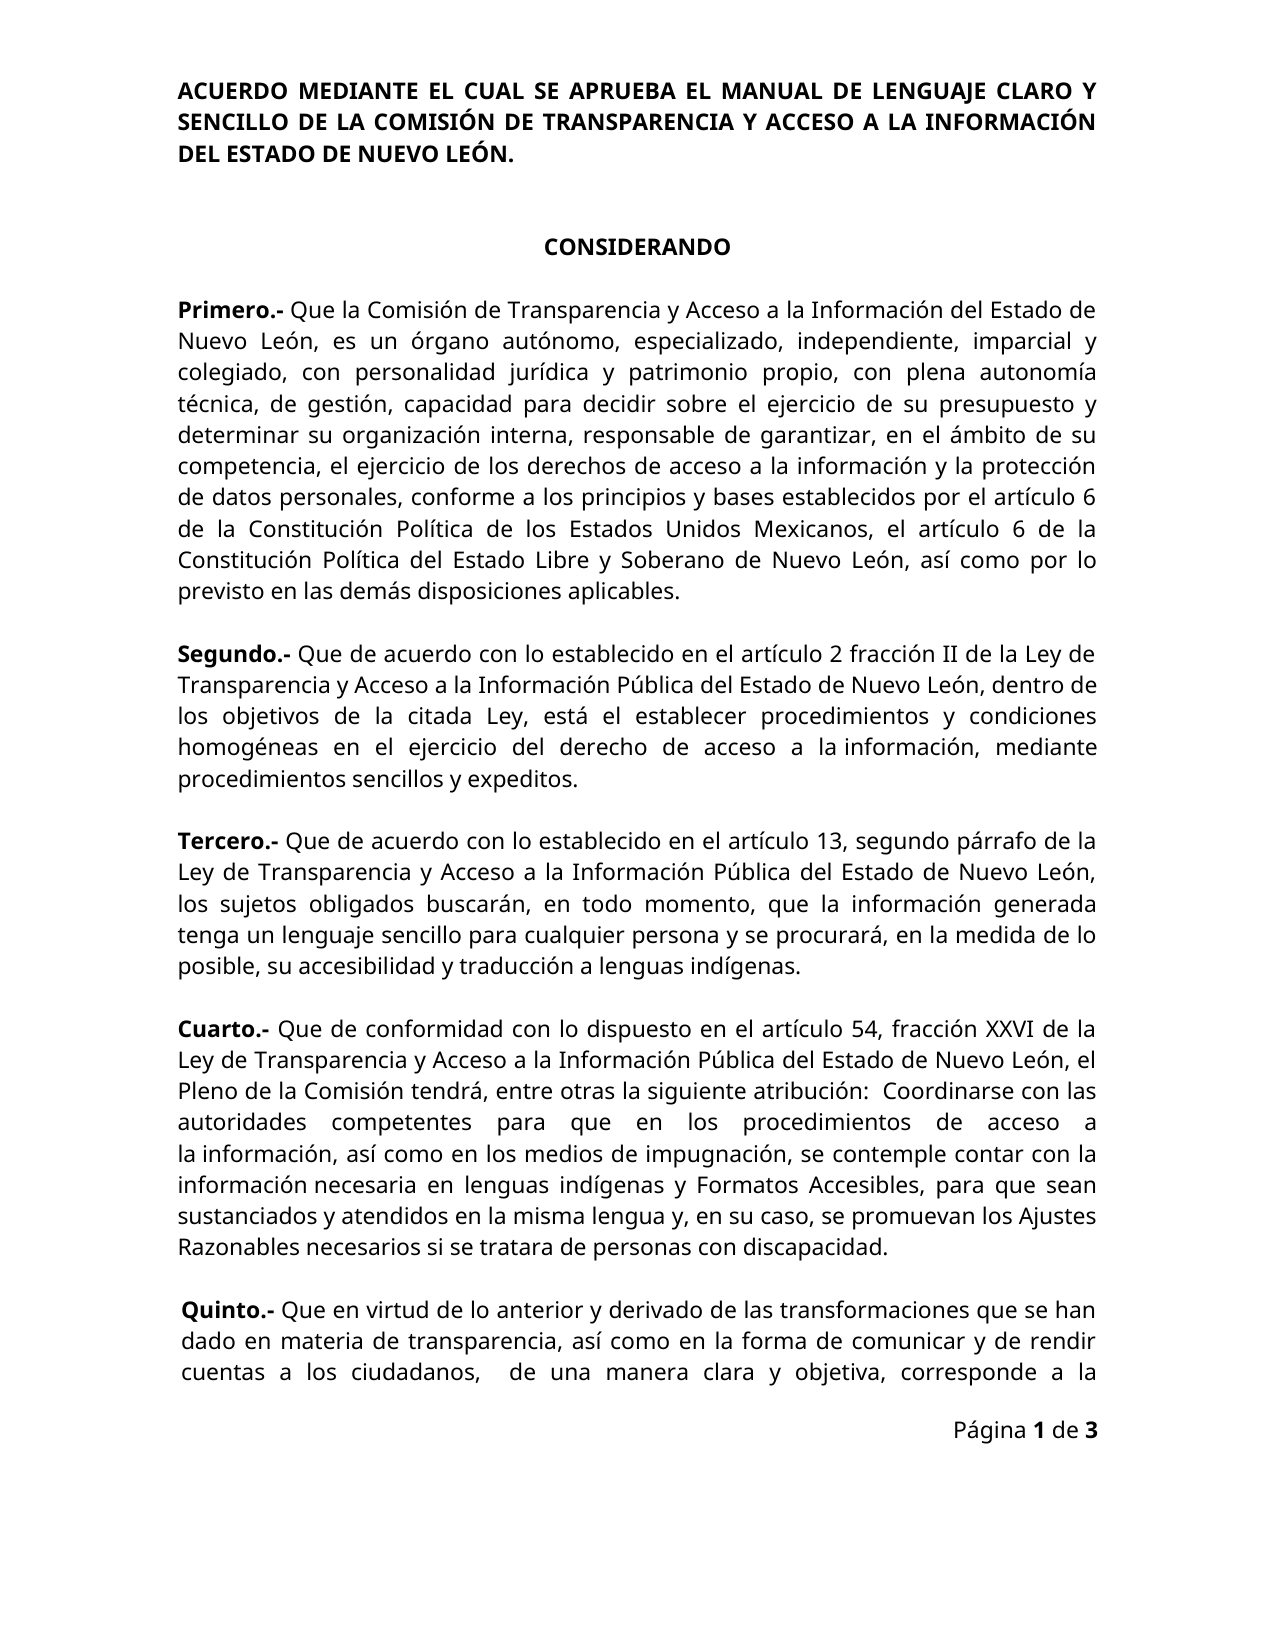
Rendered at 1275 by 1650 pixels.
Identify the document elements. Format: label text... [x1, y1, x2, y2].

text ACUERDO MEDIANTE EL CUAL SE APRUEBA EL MANUAL DE LENGUAJE CLARO Y SENCILLO DE LA COMISIÓN DE TRANSPARENCIA Y ACCESO A LA INFORMACIÓN DEL ESTADO DE NUEVO LEÓN. [177, 75, 1098, 169]
text Tercero.- Que de acuerdo con lo establecido en el artículo 13, segundo párrafo de la Ley de Transparencia y Acceso a la Información Pública del Estado de Nuevo León, los sujetos obligados buscarán, en todo momento, que la información generada tenga un lenguaje sencillo para cualquier persona y se procurará, en la medida de lo posible, su accesibilidad y traducción a lenguas indígenas. [177, 825, 1098, 981]
text CONSIDERANDO [177, 231, 1098, 262]
text Segundo.- Que de acuerdo con lo establecido en el artículo 2 fracción II de la Ley de Transparencia y Acceso a la Información Pública del Estado de Nuevo León, dentro de los objetivos de la citada Ley, está el establecer procedimientos y condiciones homogéneas en el ejercicio del derecho de acceso a la información, mediante procedimientos sencillos y expeditos. [177, 637, 1098, 794]
text Cuarto.- Que de conformidad con lo dispuesto en el artículo 54, fracción XXVI de la Ley de Transparencia y Acceso a la Información Pública del Estado de Nuevo León, el Pleno de la Comisión tendrá, entre otras la siguiente atribución: Coordinarse con las autoridades competentes para que en los procedimientos de acceso a la información, así como en los medios de impugnación, se contemple contar con la información necesaria en lenguas indígenas y Formatos Accesibles, para que sean sustanciados y atendidos en la misma lengua y, en su caso, se promuevan los Ajustes Razonables necesarios si se tratara de personas con discapacidad. [177, 1012, 1098, 1262]
text Primero.- Que la Comisión de Transparencia y Acceso a la Información del Estado de Nuevo León, es un órgano autónomo, especializado, independiente, imparcial y colegiado, con personalidad jurídica y patrimonio propio, con plena autonomía técnica, de gestión, capacidad para decidir sobre el ejercicio de su presupuesto y determinar su organización interna, responsable de garantizar, en el ámbito de su competencia, el ejercicio de los derechos de acceso a la información y la protección de datos personales, conforme a los principios y bases establecidos por el artículo 6 de la Constitución Política de los Estados Unidos Mexicanos, el artículo 6 de la Constitución Política del Estado Libre y Soberano de Nuevo León, así como por lo previsto en las demás disposiciones aplicables. [177, 294, 1098, 606]
text Quinto.- Que en virtud de lo anterior y derivado de las transformaciones que se han dado en materia de transparencia, así como en la forma de comunicar y de rendir cuentas a los ciudadanos, de una manera clara y objetiva, corresponde a la [181, 1294, 1098, 1387]
